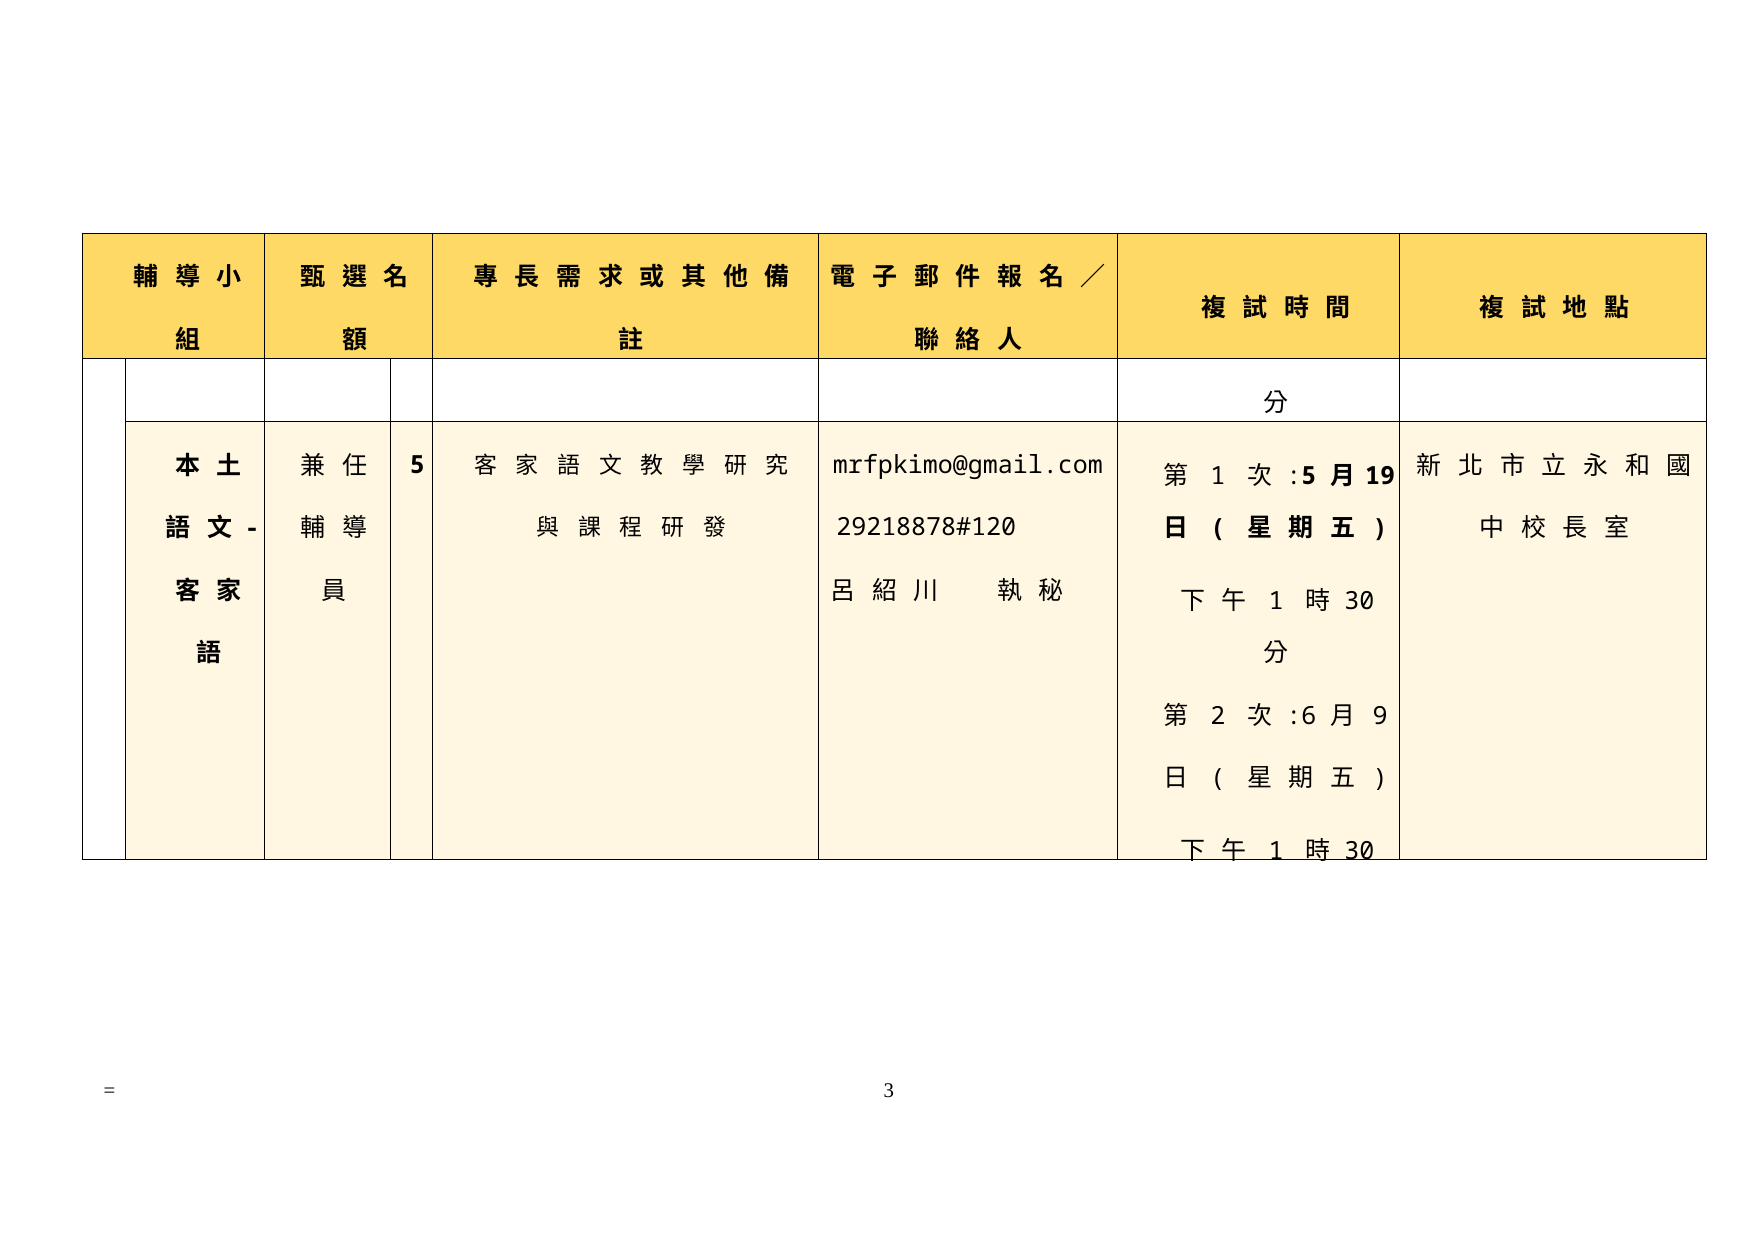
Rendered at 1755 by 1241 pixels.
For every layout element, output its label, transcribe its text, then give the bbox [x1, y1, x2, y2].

table_cell 5 [391, 422, 432, 859]
table_cell 語 文 領 域 [83, 359, 125, 859]
table_header 複試地點 [1400, 234, 1706, 358]
table_header 專長需求或其他備註 [433, 234, 818, 358]
table_cell 新北市立永和國中校長室 [1400, 422, 1706, 859]
table_header 甄選名額 [265, 234, 432, 358]
table_cell [819, 359, 1117, 421]
table_cell [433, 359, 818, 421]
table_cell [265, 359, 390, 421]
table_cell 第1次:5月19日(星期五) 下午1時30分 第2次:6月9日(星期五) 下午1時30 [1118, 422, 1399, 859]
table_cell 本土語文- 客家語 [126, 422, 264, 859]
table_header 電子郵件報名／聯絡人 [819, 234, 1117, 358]
table_cell [1400, 359, 1706, 421]
table_cell mrfpkimo@gmail.com 29218878#120 呂紹川 執秘 [819, 422, 1117, 859]
table_cell 客家語文教學研究與課程研發 [433, 422, 818, 859]
table_cell 兼任輔導員 [265, 422, 390, 859]
table_header 輔導小組 [83, 234, 264, 358]
table_header 複試時間 [1118, 234, 1399, 358]
table_cell [391, 359, 432, 421]
table_cell 本土語文- 閩南語 [126, 359, 264, 421]
table_cell 分 [1118, 359, 1399, 421]
